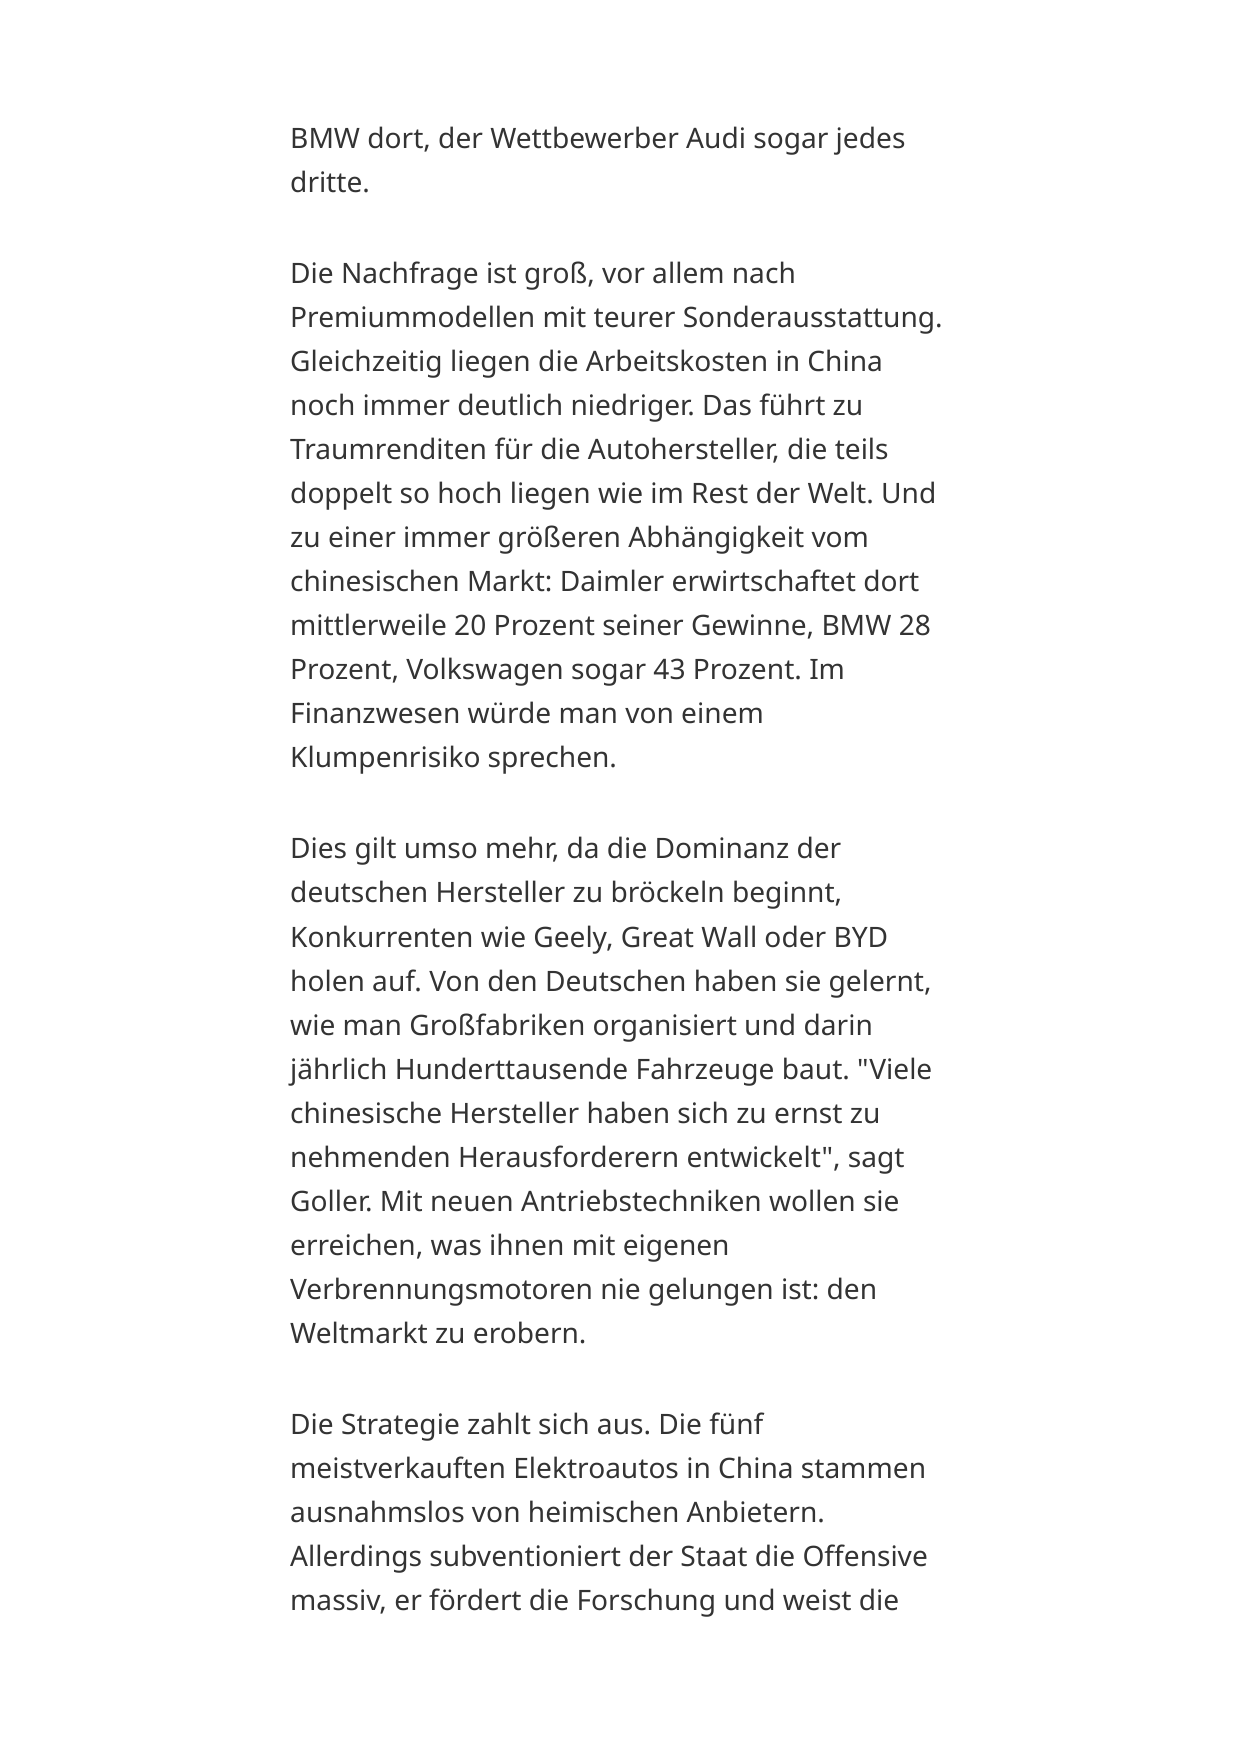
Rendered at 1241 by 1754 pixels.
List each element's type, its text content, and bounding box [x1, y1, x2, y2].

text Die Strategie zahlt sich aus. Die fünf meistverkauften Elektroautos in China stammen ausnahmslos von heimischen Anbietern. Allerdings subventioniert der Staat die Offensive massiv, er fördert die Forschung und weist die [290, 1404, 950, 1619]
text BMW dort, der Wettbewerber Audi sogar jedes dritte. [290, 118, 950, 201]
text Die Nachfrage ist groß, vor allem nach Premiummodellen mit teurer Sonderausstattung. Gleichzeitig liegen die Arbeitskosten in China noch immer deutlich niedriger. Das führt zu Traumrenditen für die Autohersteller, die teils doppelt so hoch liegen wie im Rest der Welt. Und zu einer immer größeren Abhängigkeit vom chinesischen Markt: Daimler erwirtschaftet dort mittlerweile 20 Prozent seiner Gewinne, BMW 28 Prozent, Volkswagen sogar 43 Prozent. Im Finanzwesen würde man von einem Klumpenrisiko sprechen. [290, 253, 950, 776]
text Dies gilt umso mehr, da die Dominanz der deutschen Hersteller zu bröckeln beginnt, Konkurrenten wie Geely, Great Wall oder BYD holen auf. Von den Deutschen haben sie gelernt, wie man Großfabriken organisiert und darin jährlich Hunderttausende Fahrzeuge baut. "Viele chinesische Hersteller haben sich zu ernst zu nehmenden Herausforderern entwickelt", sagt Goller. Mit neuen Antriebstechniken wollen sie erreichen, was ihnen mit eigenen Verbrennungsmotoren nie gelungen ist: den Weltmarkt zu erobern. [290, 829, 950, 1352]
